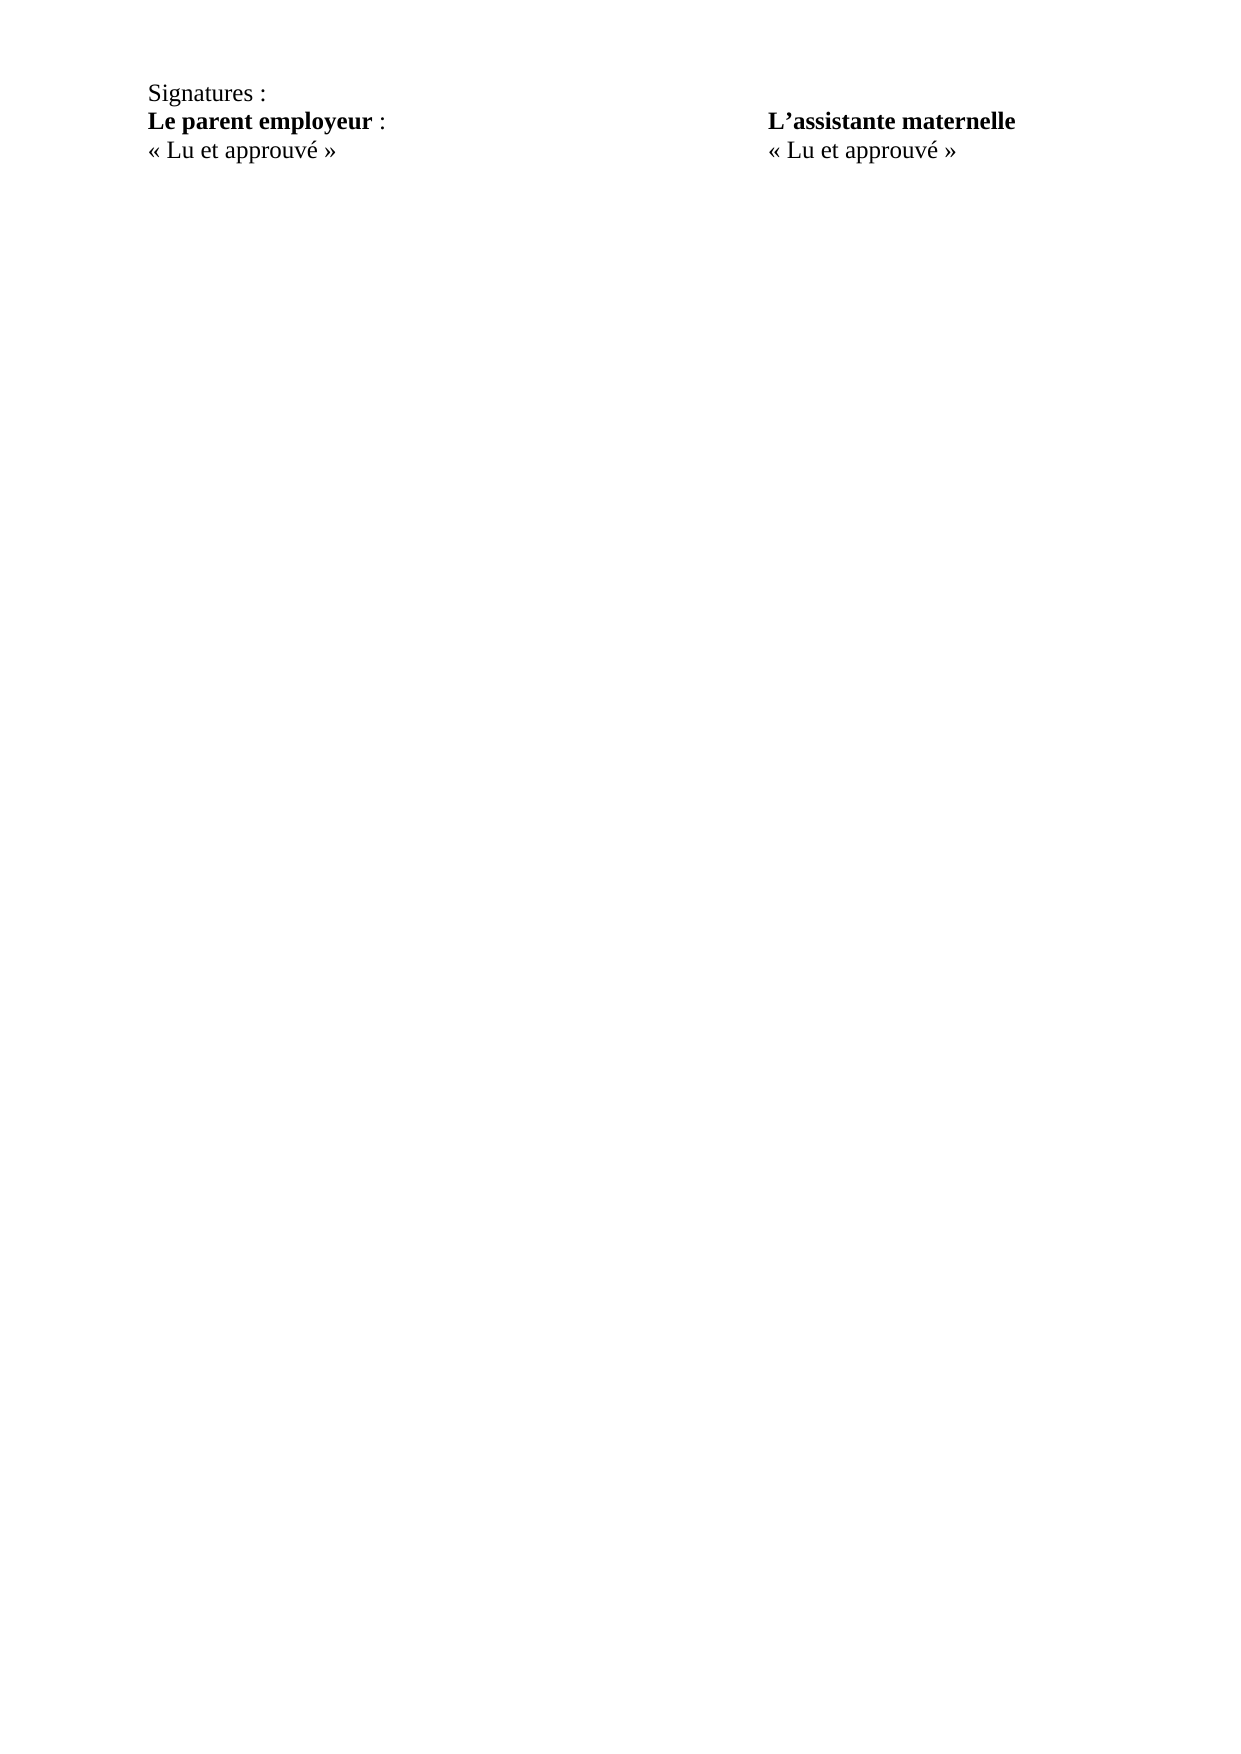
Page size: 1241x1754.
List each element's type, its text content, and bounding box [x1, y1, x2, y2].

text Signatures : Le parent employeur : L’assistante maternelle « Lu et approuvé » « Lu et approuvé » [148, 78, 1093, 164]
